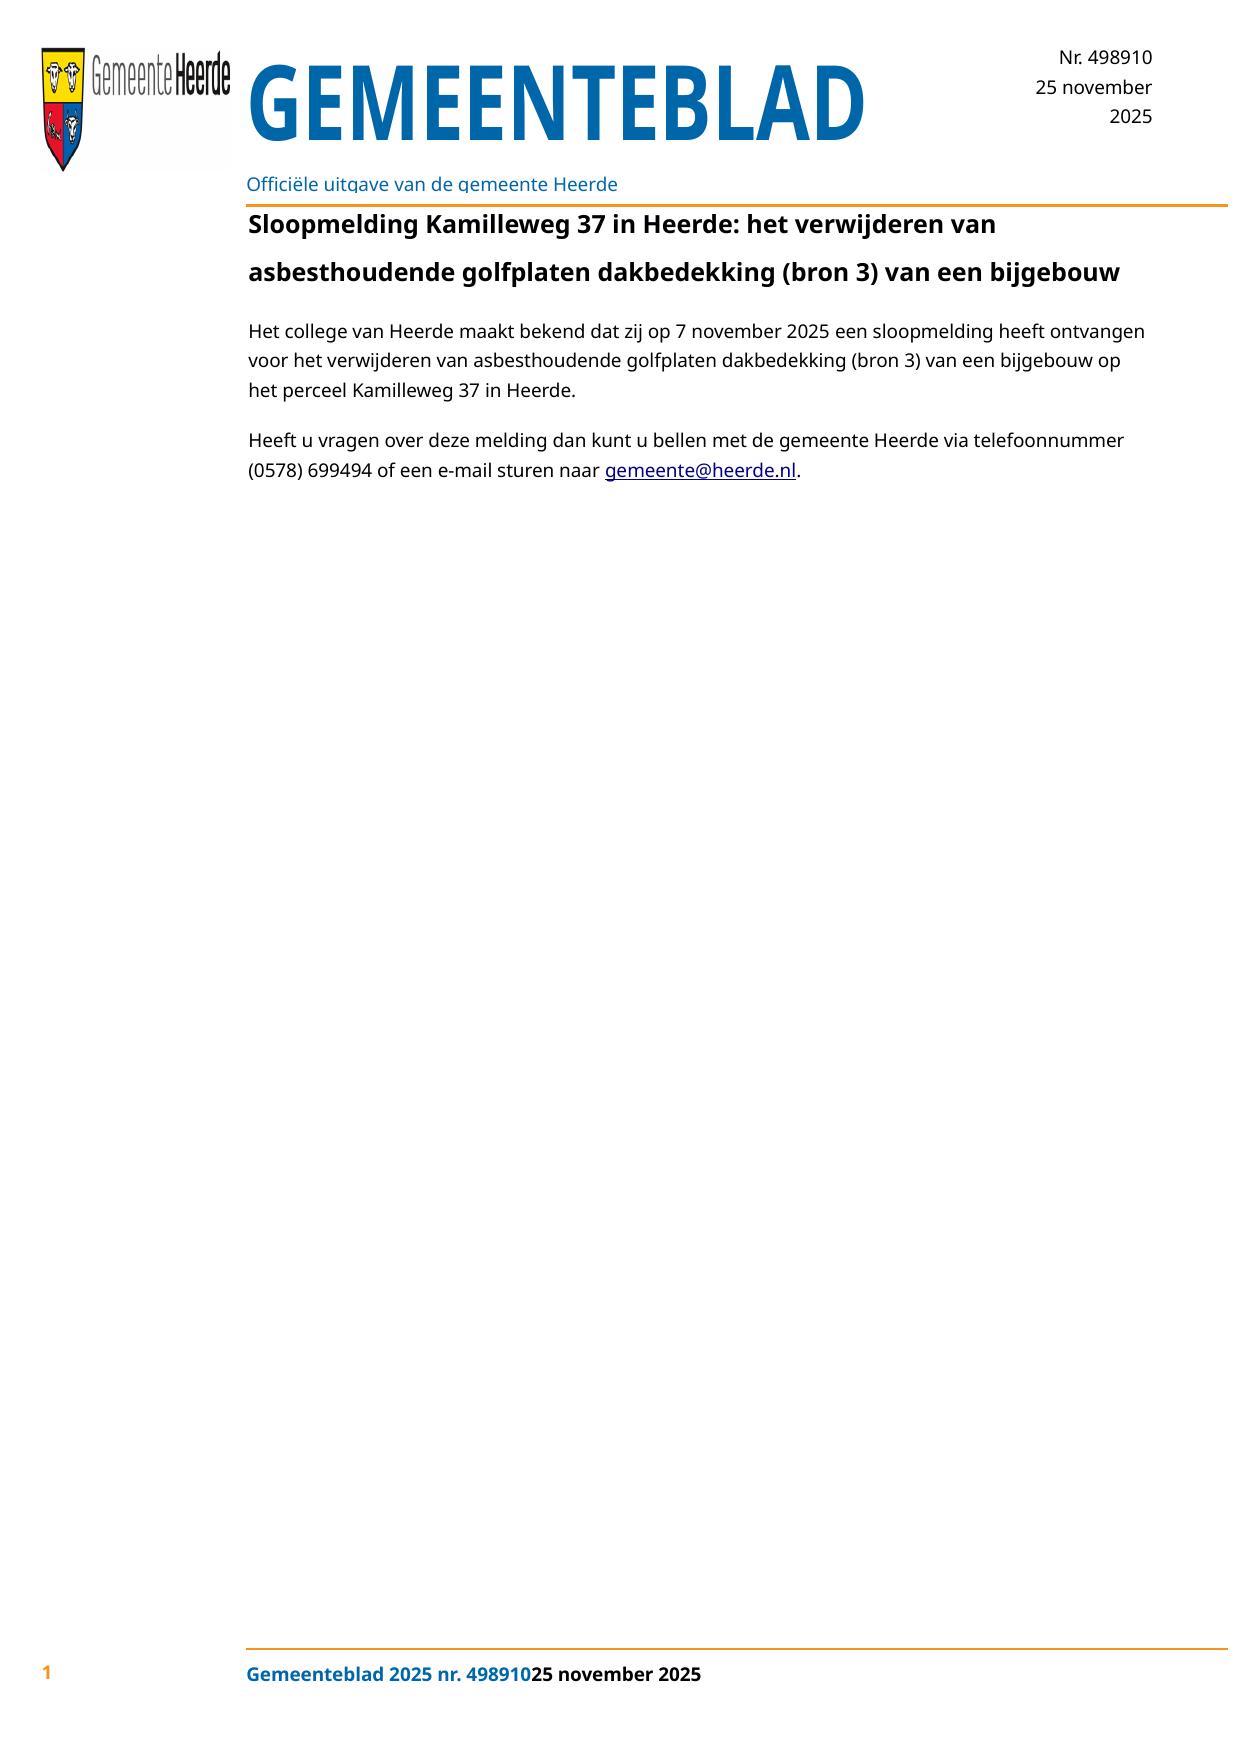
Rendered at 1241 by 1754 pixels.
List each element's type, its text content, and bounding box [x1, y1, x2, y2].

text Heeft u vragen over deze melding dan kunt u bellen met de gemeente Heerde via telefoonnummer (0578) 699494 of een e-mail sturen naar gemeente@heerde.nl. [248, 427, 1152, 483]
text Sloopmelding Kamilleweg 37 in Heerde: het verwijderen van asbesthoudende golfplaten dakbedekking (bron 3) van een bijgebouw [248, 207, 1152, 288]
picture [41, 47, 231, 172]
text Het college van Heerde maakt bekend dat zij op 7 november 2025 een sloopmelding heeft ontvangen voor het verwijderen van asbesthoudende golfplaten dakbedekking (bron 3) van een bijgebouw op het perceel Kamilleweg 37 in Heerde. [248, 318, 1152, 403]
